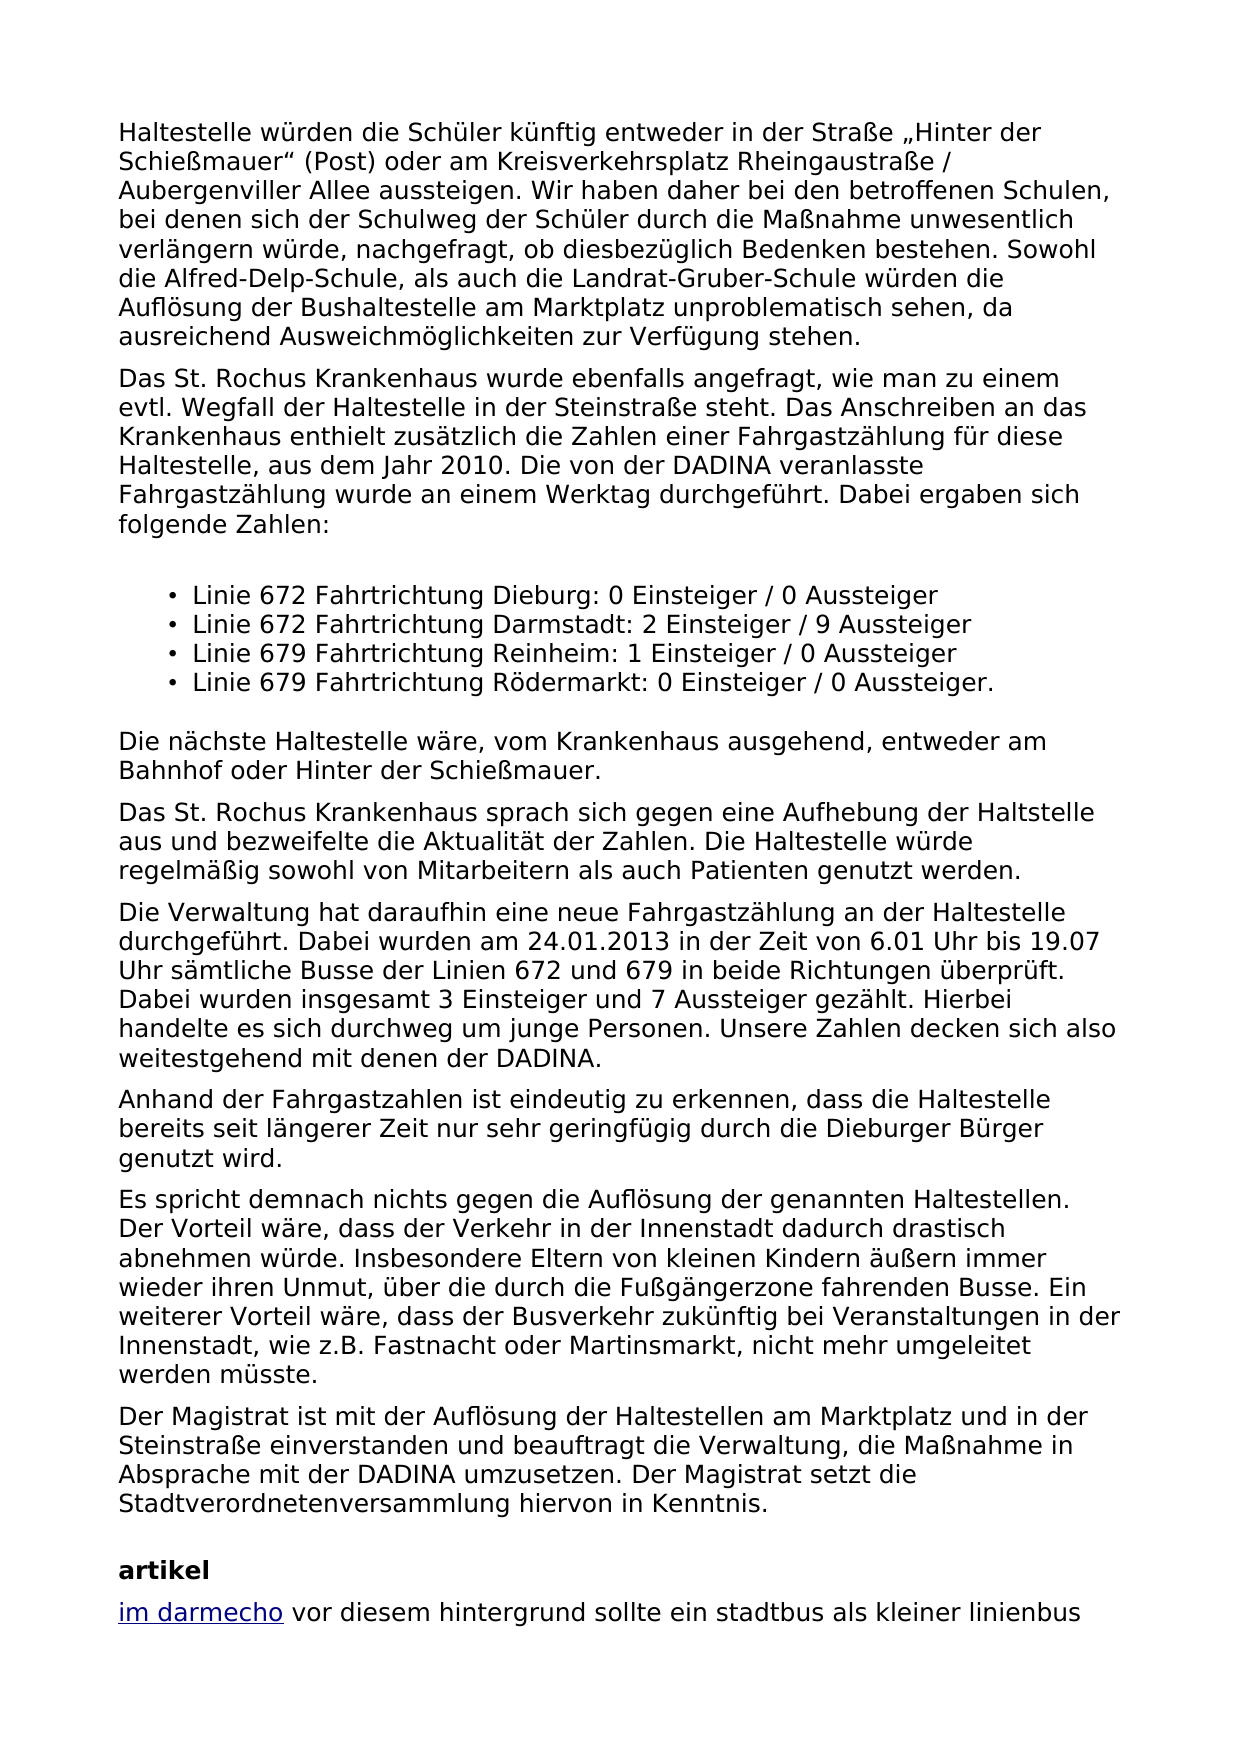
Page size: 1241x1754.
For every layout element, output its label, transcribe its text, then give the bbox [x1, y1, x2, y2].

text Es spricht demnach nichts gegen die Auflösung der genannten Haltestellen. Der Vorteil wäre, dass der Verkehr in der Innenstadt dadurch drastisch abnehmen würde. Insbesondere Eltern von kleinen Kindern äußern immer wieder ihren Unmut, über die durch die Fußgängerzone fahrenden Busse. Ein weiterer Vorteil wäre, dass der Busverkehr zukünftig bei Veranstaltungen in der Innenstadt, wie z.B. Fastnacht oder Martinsmarkt, nicht mehr umgeleitet werden müsste. [118, 1185, 1122, 1389]
text Die nächste Haltestelle wäre, vom Krankenhaus ausgehend, entweder am Bahnhof oder Hinter der Schießmauer. [118, 727, 1122, 785]
subtitle artikel [118, 1556, 1122, 1585]
text Das St. Rochus Krankenhaus sprach sich gegen eine Aufhebung der Haltstelle aus und bezweifelte die Aktualität der Zahlen. Die Haltestelle würde regelmäßig sowohl von Mitarbeitern als auch Patienten genutzt werden. [118, 798, 1122, 885]
list Linie 672 Fahrtrichtung Darmstadt: 2 Einsteiger / 9 Aussteiger [177, 610, 1122, 639]
text Haltestelle würden die Schüler künftig entweder in der Straße „Hinter der Schießmauer“ (Post) oder am Kreisverkehrsplatz Rheingaustraße / Aubergenviller Allee aussteigen. Wir haben daher bei den betroffenen Schulen, bei denen sich der Schulweg der Schüler durch die Maßnahme unwesentlich verlängern würde, nachgefragt, ob diesbezüglich Bedenken bestehen. Sowohl die Alfred-Delp-Schule, als auch die Landrat-Gruber-Schule würden die Auflösung der Bushaltestelle am Marktplatz unproblematisch sehen, da ausreichend Ausweichmöglichkeiten zur Verfügung stehen. [118, 118, 1122, 351]
text Der Magistrat ist mit der Auflösung der Haltestellen am Marktplatz und in der Steinstraße einverstanden und beauftragt die Verwaltung, die Maßnahme in Absprache mit der DADINA umzusetzen. Der Magistrat setzt die Stadtverordnetenversammlung hiervon in Kenntnis. [118, 1402, 1122, 1519]
text Anhand der Fahrgastzahlen ist eindeutig zu erkennen, dass die Haltestelle bereits seit längerer Zeit nur sehr geringfügig durch die Dieburger Bürger genutzt wird. [118, 1085, 1122, 1173]
list Linie 672 Fahrtrichtung Dieburg: 0 Einsteiger / 0 Aussteiger [177, 581, 1122, 610]
text im darmecho vor diesem hintergrund sollte ein stadtbus als kleiner linienbus [118, 1598, 1122, 1627]
text Das St. Rochus Krankenhaus wurde ebenfalls angefragt, wie man zu einem evtl. Wegfall der Haltestelle in der Steinstraße steht. Das Anschreiben an das Krankenhaus enthielt zusätzlich die Zahlen einer Fahrgastzählung für diese Haltestelle, aus dem Jahr 2010. Die von der DADINA veranlasste Fahrgastzählung wurde an einem Werktag durchgeführt. Dabei ergaben sich folgende Zahlen: [118, 364, 1122, 539]
list Linie 679 Fahrtrichtung Rödermarkt: 0 Einsteiger / 0 Aussteiger. [177, 668, 1122, 698]
list Linie 679 Fahrtrichtung Reinheim: 1 Einsteiger / 0 Aussteiger [177, 639, 1122, 668]
text Die Verwaltung hat daraufhin eine neue Fahrgastzählung an der Haltestelle durchgeführt. Dabei wurden am 24.01.2013 in der Zeit von 6.01 Uhr bis 19.07 Uhr sämtliche Busse der Linien 672 und 679 in beide Richtungen überprüft. Dabei wurden insgesamt 3 Einsteiger und 7 Aussteiger gezählt. Hierbei handelte es sich durchweg um junge Personen. Unsere Zahlen decken sich also weitestgehend mit denen der DADINA. [118, 898, 1122, 1073]
